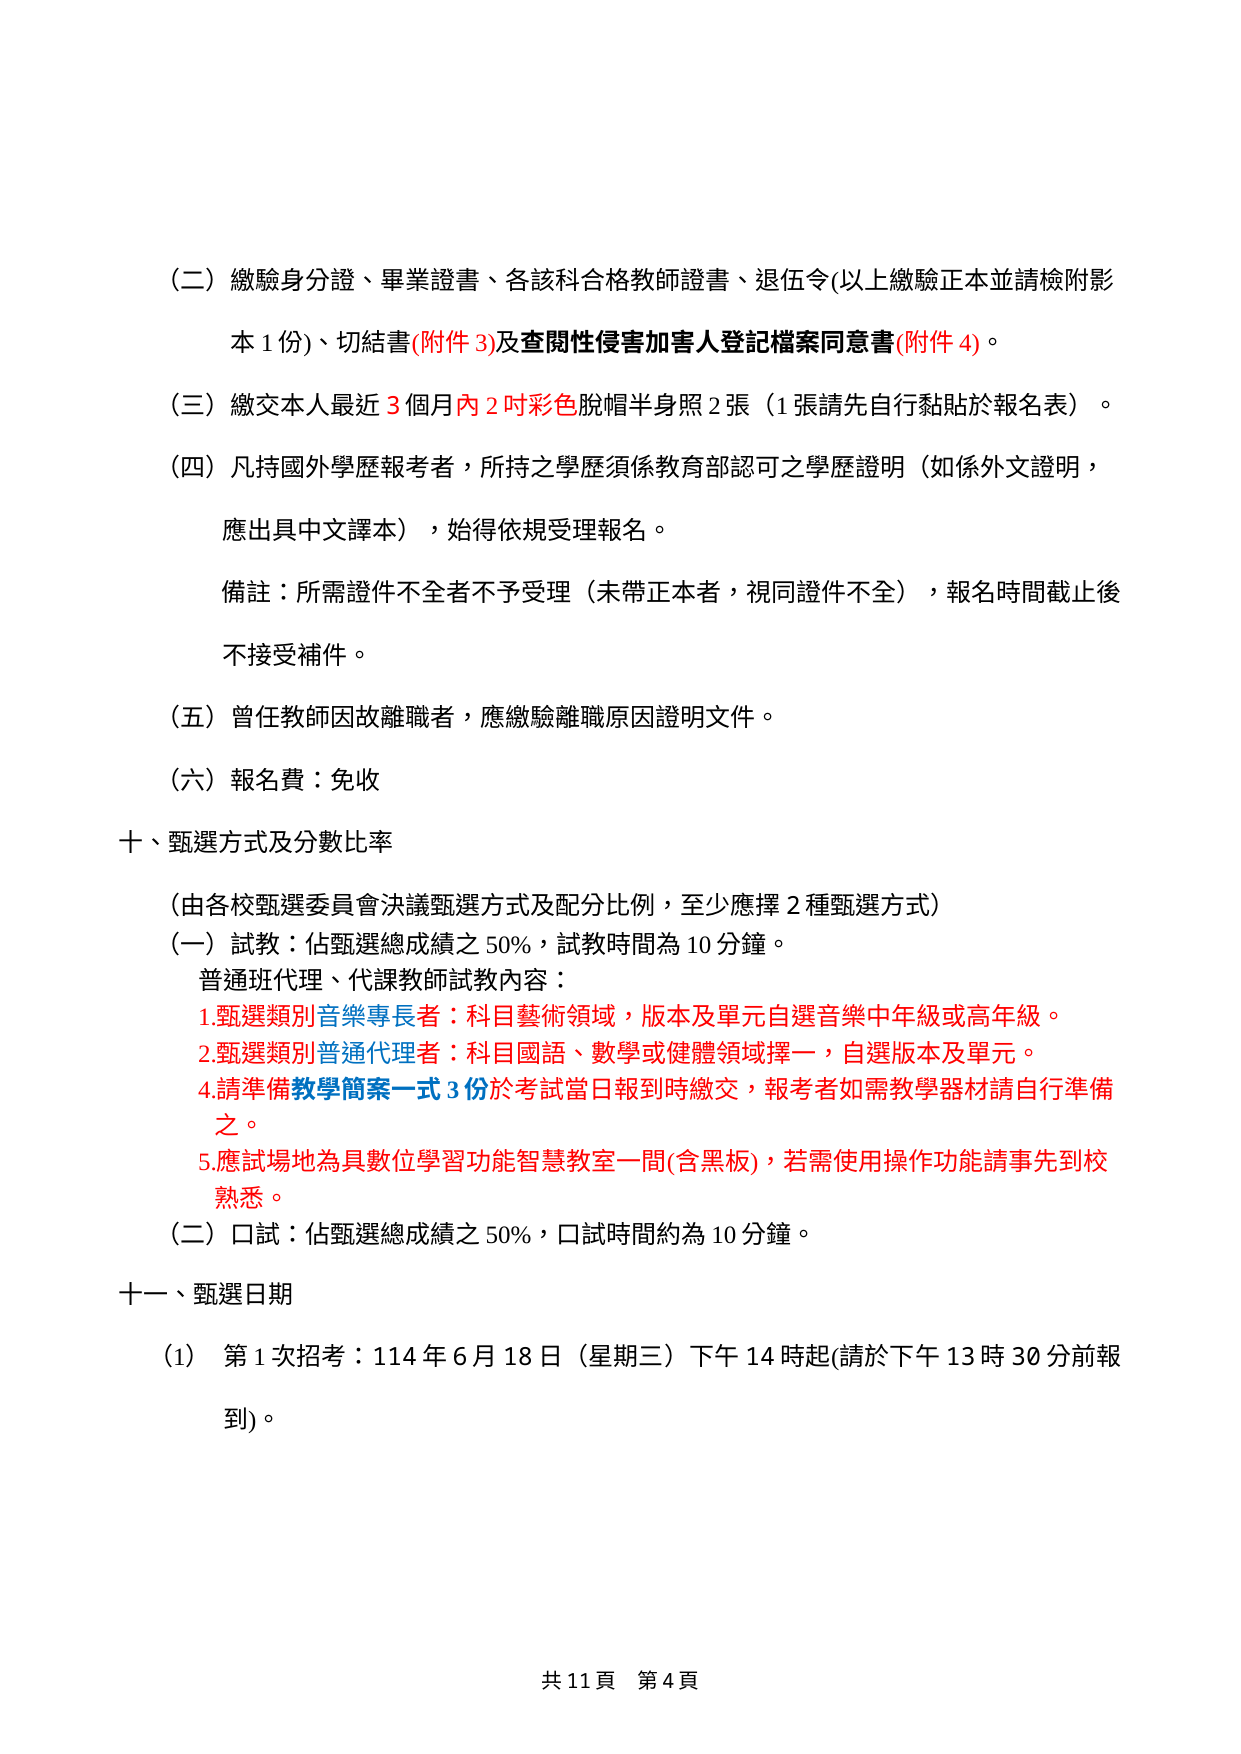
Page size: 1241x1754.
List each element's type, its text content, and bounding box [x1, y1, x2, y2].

text 1.甄選類別音樂專長者：科目藝術領域，版本及單元自選音樂中年級或高年級。 [198, 997, 1122, 1033]
text 2.甄選類別普通代理者：科目國語、數學或健體領域擇一，自選版本及單元。 [198, 1033, 1122, 1069]
text 5.應試場地為具數位學習功能智慧教室一間(含黑板)，若需使用操作功能請事先到校熟悉。 [198, 1142, 1122, 1214]
text 普通班代理、代課教師試教內容： [198, 961, 1122, 997]
text （五）曾任教師因故離職者，應繳驗離職原因證明文件。 [156, 674, 1122, 737]
text 備註：所需證件不全者不予受理（未帶正本者，視同證件不全），報名時間截止後不接受補件。 [222, 549, 1122, 674]
list 第1次招考：114年6月18日（星期三）下午14時起(請於下午13時30分前報到)。 [148, 1313, 1122, 1438]
text （由各校甄選委員會決議甄選方式及配分比例，至少應擇2種甄選方式） [156, 862, 1122, 924]
text 4.請準備教學簡案一式3份於考試當日報到時繳交，報考者如需教學器材請自行準備之。 [198, 1069, 1122, 1142]
text 十一、甄選日期 [118, 1251, 1122, 1313]
text 十、甄選方式及分數比率 [118, 799, 1122, 862]
text （三）繳交本人最近3個月內2吋彩色脫帽半身照2張（1張請先自行黏貼於報名表）。 [156, 362, 1122, 424]
text （二）口試：佔甄選總成績之50%，口試時間約為10分鐘。 [155, 1214, 1122, 1251]
text （一）試教：佔甄選總成績之50%，試教時間為10分鐘。 [155, 924, 1122, 961]
text （二）繳驗身分證、畢業證書、各該科合格教師證書、退伍令(以上繳驗正本並請檢附影本1份)、切結書(附件3)及查閱性侵害加害人登記檔案同意書(附件4)。 [156, 237, 1122, 362]
text （四）凡持國外學歷報考者，所持之學歷須係教育部認可之學歷證明（如係外文證明，應出具中文譯本），始得依規受理報名。 [156, 424, 1122, 549]
text （六）報名費：免收 [156, 737, 1122, 799]
